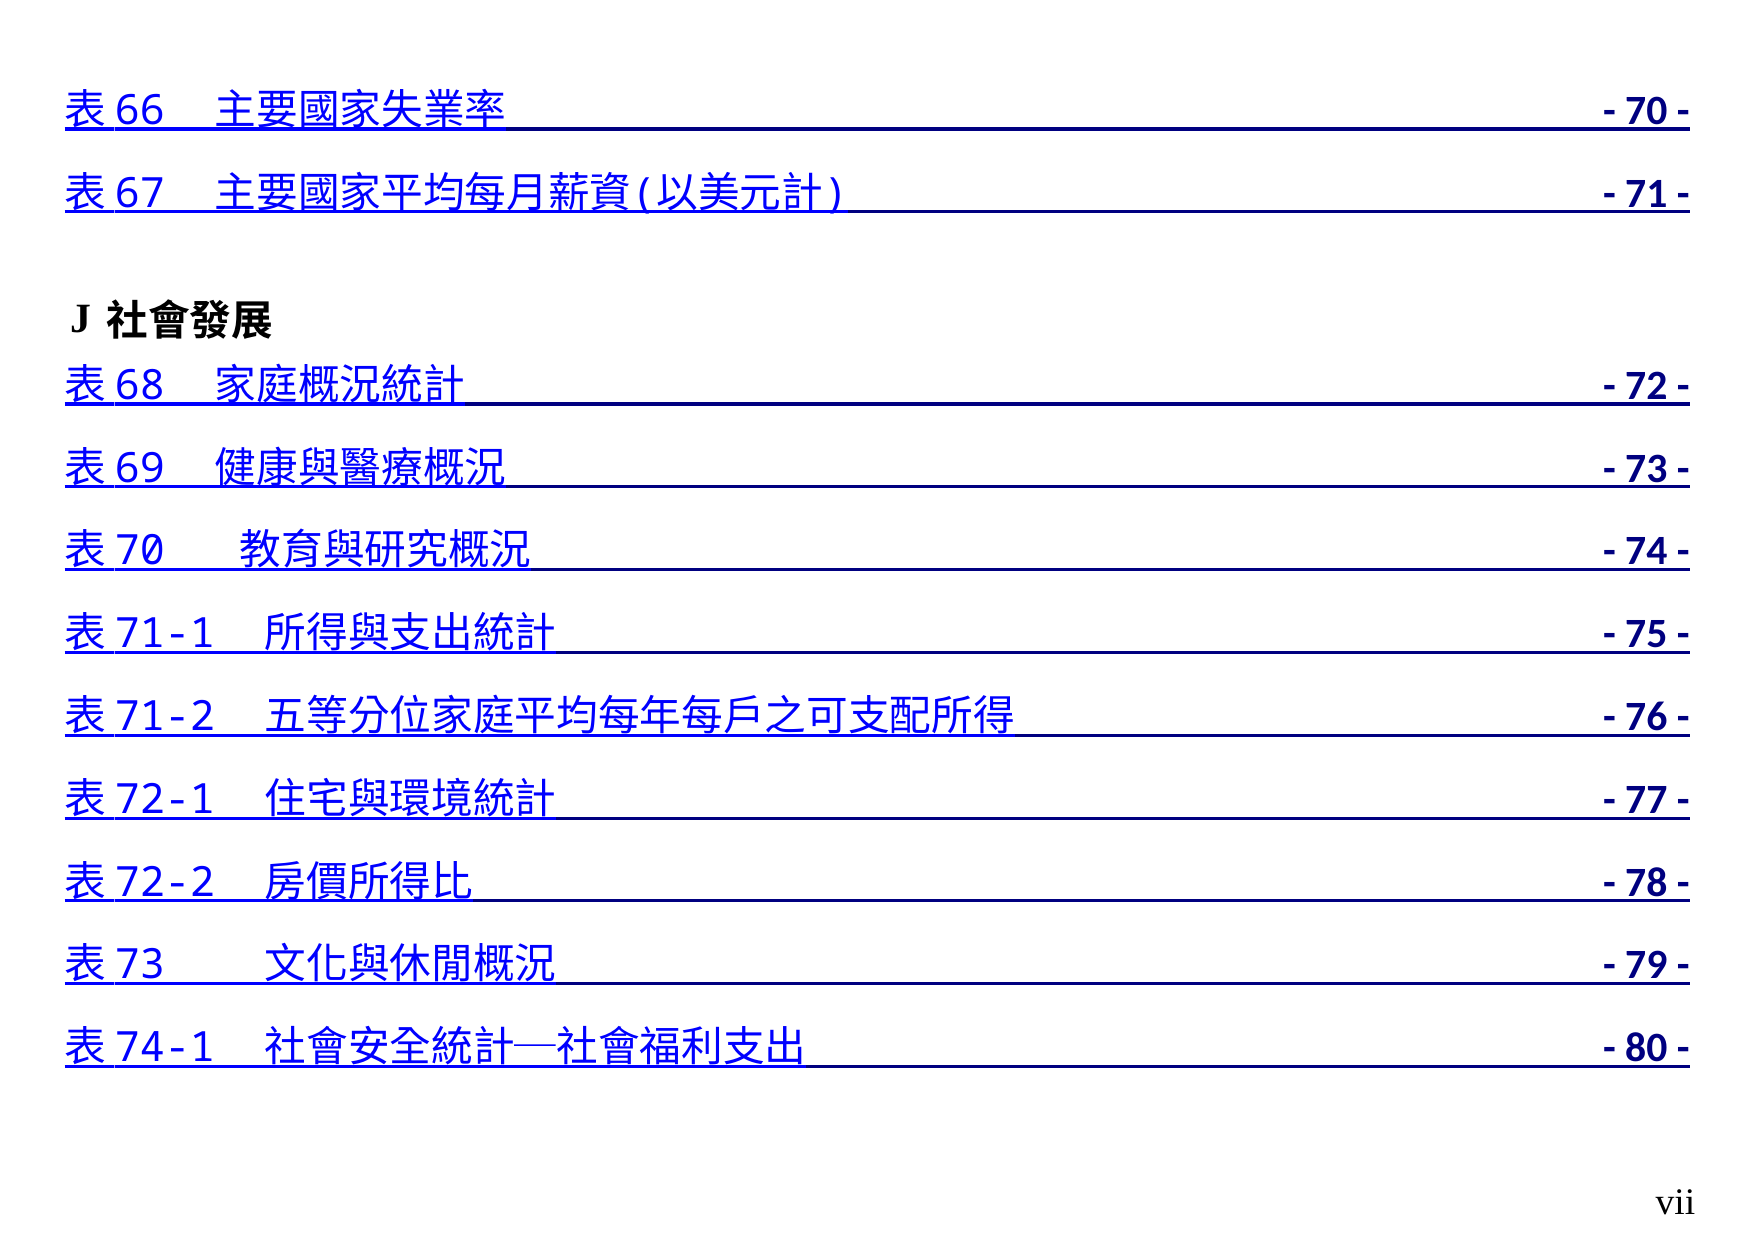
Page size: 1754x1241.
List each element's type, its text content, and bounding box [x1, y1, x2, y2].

text [64, 900, 1689, 905]
text [64, 652, 1689, 657]
text 表70 教育與研究概況 - 74 - [64, 528, 1689, 568]
text [64, 1066, 1689, 1071]
text 表68 家庭概況統計 - 72 - [64, 363, 1689, 402]
text 表66 主要國家失業率 - 70 - [64, 88, 1689, 127]
text [64, 486, 1689, 491]
text [64, 569, 1689, 574]
text 表67 主要國家平均每月薪資(以美元計) - 71 - [64, 171, 1689, 210]
text [64, 211, 1689, 216]
text 表72-2 房價所得比 - 78 - [64, 860, 1689, 899]
text 表74-1 社會安全統計─社會福利支出 - 80 - [64, 1025, 1689, 1065]
text 表71-2 五等分位家庭平均每年每戶之可支配所得 - 76 - [64, 694, 1689, 734]
text J 社會發展 [64, 275, 1689, 338]
text 表69 健康與醫療概況 - 73 - [64, 446, 1689, 485]
text 表72-1 住宅與環境統計 - 77 - [64, 777, 1689, 817]
text 表71-1 所得與支出統計 - 75 - [64, 611, 1689, 651]
text [64, 983, 1689, 988]
text 表73 文化與休閒概況 - 79 - [64, 943, 1689, 982]
